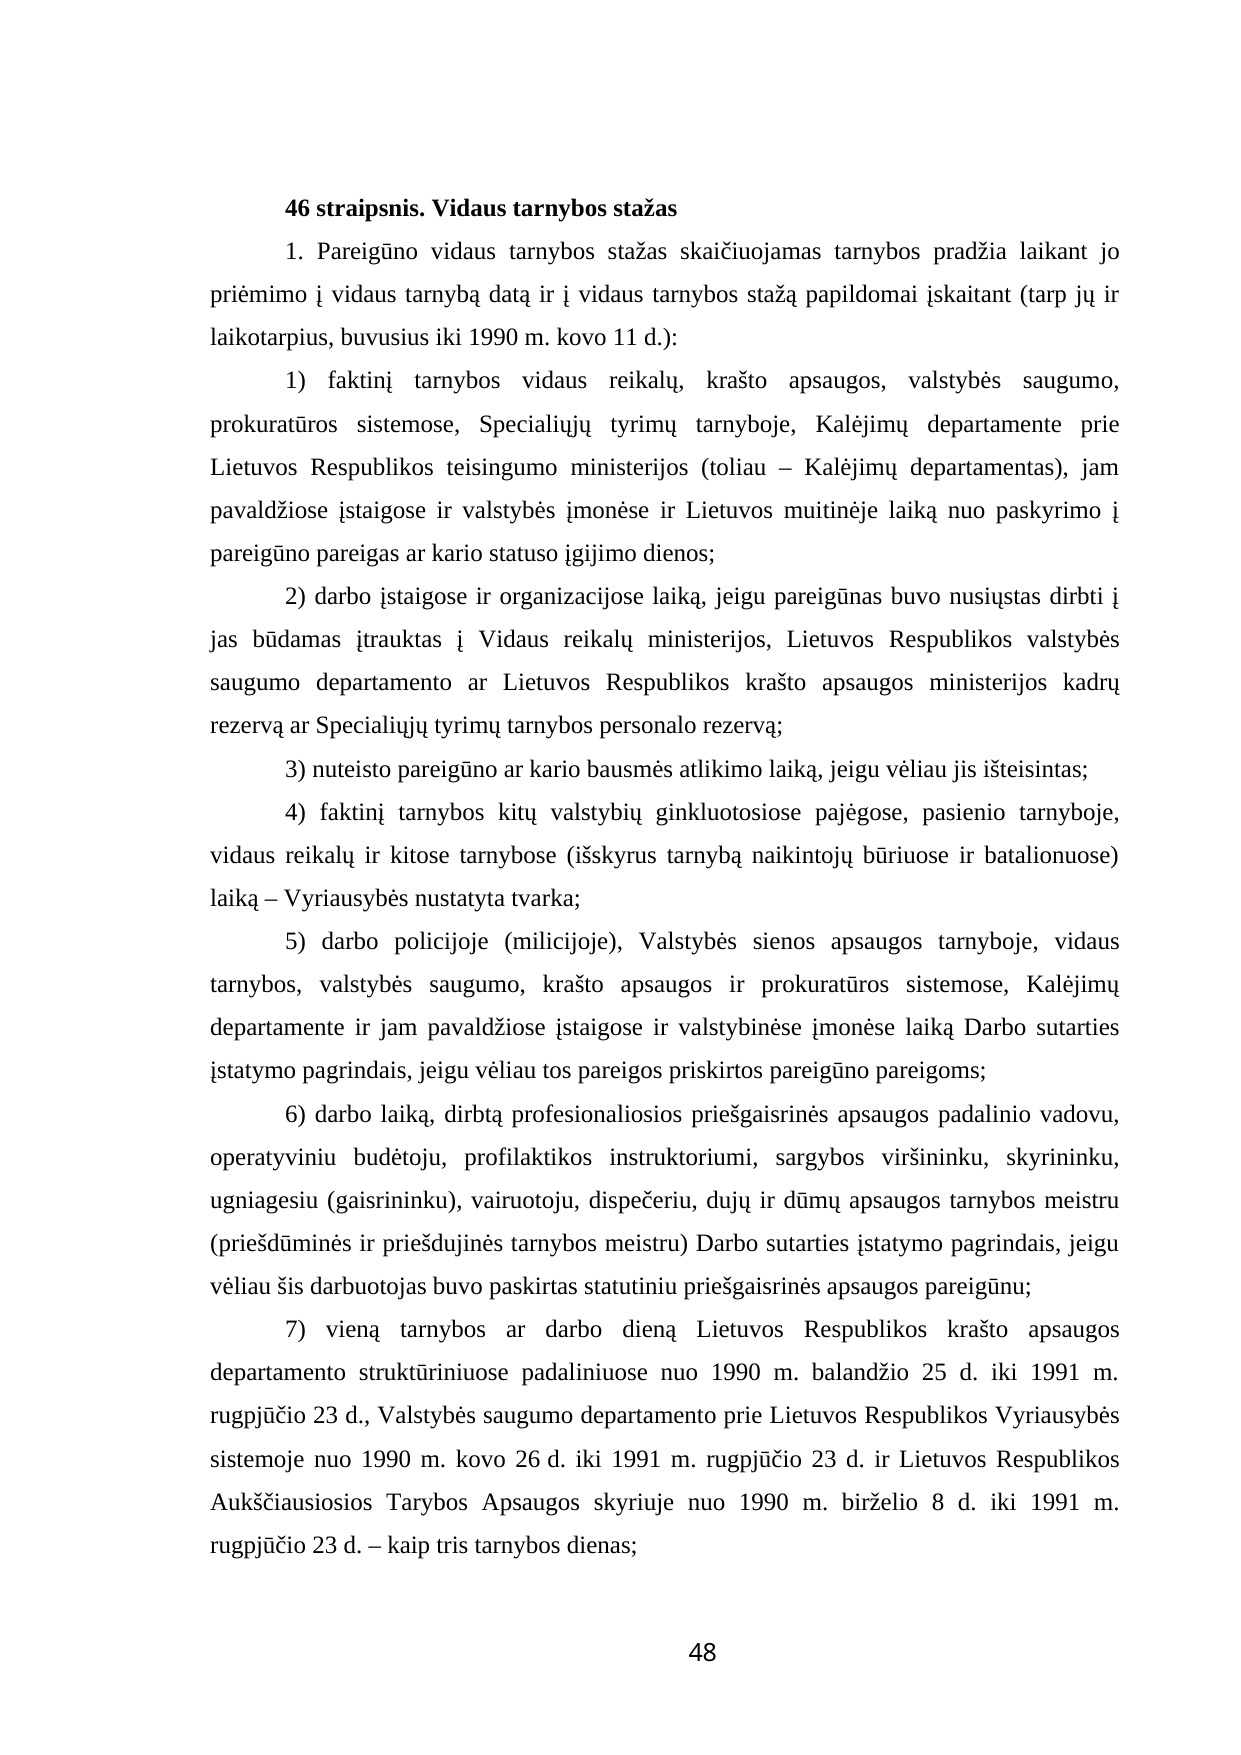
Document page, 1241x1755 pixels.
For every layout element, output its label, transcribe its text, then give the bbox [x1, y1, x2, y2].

text 46 straipsnis. Vidaus tarnybos stažas [210, 193, 1120, 222]
text 5) darbo policijoje (milicijoje), Valstybės sienos apsaugos tarnyboje, vidaus tarnybos, valstybės saugumo, krašto apsaugos ir prokuratūros sistemose, Kalėjimų departamente ir jam pavaldžiose įstaigose ir valstybinėse įmonėse laiką Darbo sutarties įstatymo pagrindais, jeigu vėliau tos pareigos priskirtos pareigūno pareigoms; [210, 926, 1120, 1084]
text 4) faktinį tarnybos kitų valstybių ginkluotosiose pajėgose, pasienio tarnyboje, vidaus reikalų ir kitose tarnybose (išskyrus tarnybą naikintojų būriuose ir batalionuose) laiką – Vyriausybės nustatyta tvarka; [210, 797, 1120, 912]
text 7) vieną tarnybos ar darbo dieną Lietuvos Respublikos krašto apsaugos departamento struktūriniuose padaliniuose nuo 1990 m. balandžio 25 d. iki 1991 m. rugpjūčio 23 d., Valstybės saugumo departamento prie Lietuvos Respublikos Vyriausybės sistemoje nuo 1990 m. kovo 26 d. iki 1991 m. rugpjūčio 23 d. ir Lietuvos Respublikos Aukščiausiosios Tarybos Apsaugos skyriuje nuo 1990 m. birželio 8 d. iki 1991 m. rugpjūčio 23 d. – kaip tris tarnybos dienas; [210, 1314, 1120, 1559]
text 1) faktinį tarnybos vidaus reikalų, krašto apsaugos, valstybės saugumo, prokuratūros sistemose, Specialiųjų tyrimų tarnyboje, Kalėjimų departamente prie Lietuvos Respublikos teisingumo ministerijos (toliau – Kalėjimų departamentas), jam pavaldžiose įstaigose ir valstybės įmonėse ir Lietuvos muitinėje laiką nuo paskyrimo į pareigūno pareigas ar kario statuso įgijimo dienos; [210, 366, 1120, 567]
text 6) darbo laiką, dirbtą profesionaliosios priešgaisrinės apsaugos padalinio vadovu, operatyviniu budėtoju, profilaktikos instruktoriumi, sargybos viršininku, skyrininku, ugniagesiu (gaisrininku), vairuotoju, dispečeriu, dujų ir dūmų apsaugos tarnybos meistru (priešdūminės ir priešdujinės tarnybos meistru) Darbo sutarties įstatymo pagrindais, jeigu vėliau šis darbuotojas buvo paskirtas statutiniu priešgaisrinės apsaugos pareigūnu; [210, 1099, 1120, 1300]
text 3) nuteisto pareigūno ar kario bausmės atlikimo laiką, jeigu vėliau jis išteisintas; [210, 754, 1120, 782]
text 2) darbo įstaigose ir organizacijose laiką, jeigu pareigūnas buvo nusiųstas dirbti į jas būdamas įtrauktas į Vidaus reikalų ministerijos, Lietuvos Respublikos valstybės saugumo departamento ar Lietuvos Respublikos krašto apsaugos ministerijos kadrų rezervą ar Specialiųjų tyrimų tarnybos personalo rezervą; [210, 581, 1120, 739]
text 1. Pareigūno vidaus tarnybos stažas skaičiuojamas tarnybos pradžia laikant jo priėmimo į vidaus tarnybą datą ir į vidaus tarnybos stažą papildomai įskaitant (tarp jų ir laikotarpius, buvusius iki 1990 m. kovo 11 d.): [210, 236, 1120, 351]
